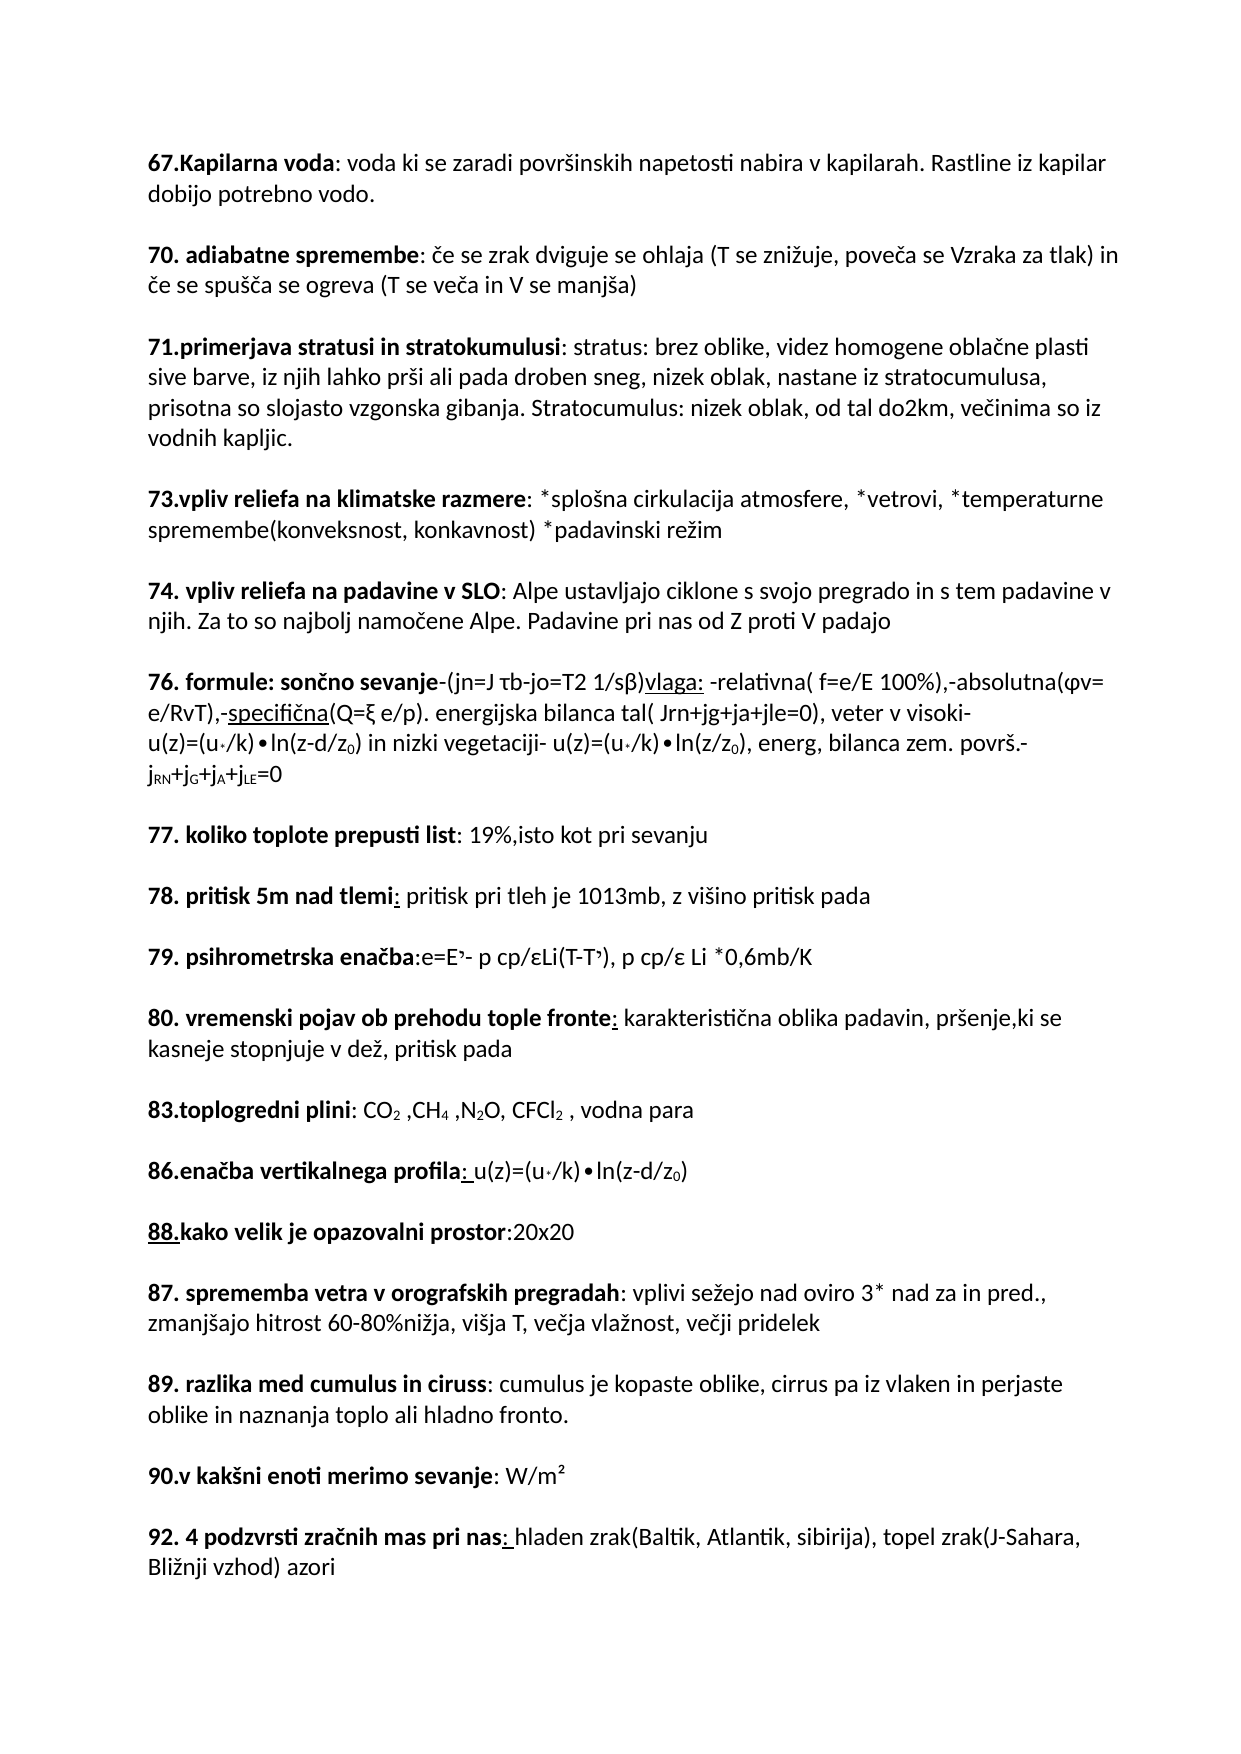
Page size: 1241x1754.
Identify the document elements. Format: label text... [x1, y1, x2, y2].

text 74. vpliv reliefa na padavine v SLO: Alpe ustavljajo ciklone s svojo pregrado in s tem padavine v njih. Za to so najbolj namočene Alpe. Padavine pri nas od Z proti V padajo [148, 575, 1125, 636]
text 88.kako velik je opazovalni prostor:20x20 [148, 1216, 1125, 1246]
text 78. pritisk 5m nad tlemi: pritisk pri tleh je 1013mb, z višino pritisk pada [148, 880, 1125, 911]
text 67.Kapilarna voda: voda ki se zaradi površinskih napetosti nabira v kapilarah. Rastline iz kapilar dobijo potrebno vodo. [148, 148, 1125, 209]
text 73.vpliv reliefa na klimatske razmere: *splošna cirkulacija atmosfere, *vetrovi, *temperaturne spremembe(konveksnost, konkavnost) *padavinski režim [148, 483, 1125, 544]
text 86.enačba vertikalnega profila: u(z)=(u*/k)∙ln(z-d/z0) [148, 1155, 1125, 1185]
text 87. sprememba vetra v orografskih pregradah: vplivi sežejo nad oviro 3* nad za in pred., zmanjšajo hitrost 60-80%nižja, višja T, večja vlažnost, večji pridelek [148, 1277, 1125, 1338]
text 92. 4 podzvrsti zračnih mas pri nas: hladen zrak(Baltik, Atlantik, sibirija), topel zrak(J-Sahara, Bližnji vzhod) azori [148, 1521, 1125, 1582]
text 90.v kakšni enoti merimo sevanje: W/m² [148, 1460, 1125, 1491]
text 79. psihrometrska enačba:e=Eי- p cp/εLi(T-Tי), p cp/ε Li *0,6mb/K [148, 941, 1125, 972]
text 71.primerjava stratusi in stratokumulusi: stratus: brez oblike, videz homogene oblačne plasti sive barve, iz njih lahko prši ali pada droben sneg, nizek oblak, nastane iz stratocumulusa, prisotna so slojasto vzgonska gibanja. Stratocumulus: nizek oblak, od tal do2km, večinima so iz vodnih kapljic. [148, 331, 1125, 453]
text 89. razlika med cumulus in ciruss: cumulus je kopaste oblike, cirrus pa iz vlaken in perjaste oblike in naznanja toplo ali hladno fronto. [148, 1368, 1125, 1429]
text 83.toplogredni plini: CO2 ,CH4 ,N2O, CFCl2 , vodna para [148, 1094, 1125, 1124]
text 77. koliko toplote prepusti list: 19%,isto kot pri sevanju [148, 819, 1125, 849]
text 70. adiabatne spremembe: če se zrak dviguje se ohlaja (T se znižuje, poveča se Vzraka za tlak) in če se spušča se ogreva (T se veča in V se manjša) [148, 239, 1125, 300]
text 76. formule: sončno sevanje-(jn=J τb-jo=T2 1/sβ)vlaga: -relativna( f=e/E 100%),-absolutna(φv= e/RvT),-specifična(Q=ξ e/p). energijska bilanca tal( Jrn+jg+ja+jle=0), veter v visoki- u(z)=(u*/k)∙ln(z-d/z0) in nizki vegetaciji- u(z)=(u*/k)∙ln(z/z0), energ, bilanca zem. površ.- jRN+jG+jA+jLE=0 [148, 666, 1125, 788]
text 80. vremenski pojav ob prehodu tople fronte: karakteristična oblika padavin, pršenje,ki se kasneje stopnjuje v dež, pritisk pada [148, 1002, 1125, 1063]
